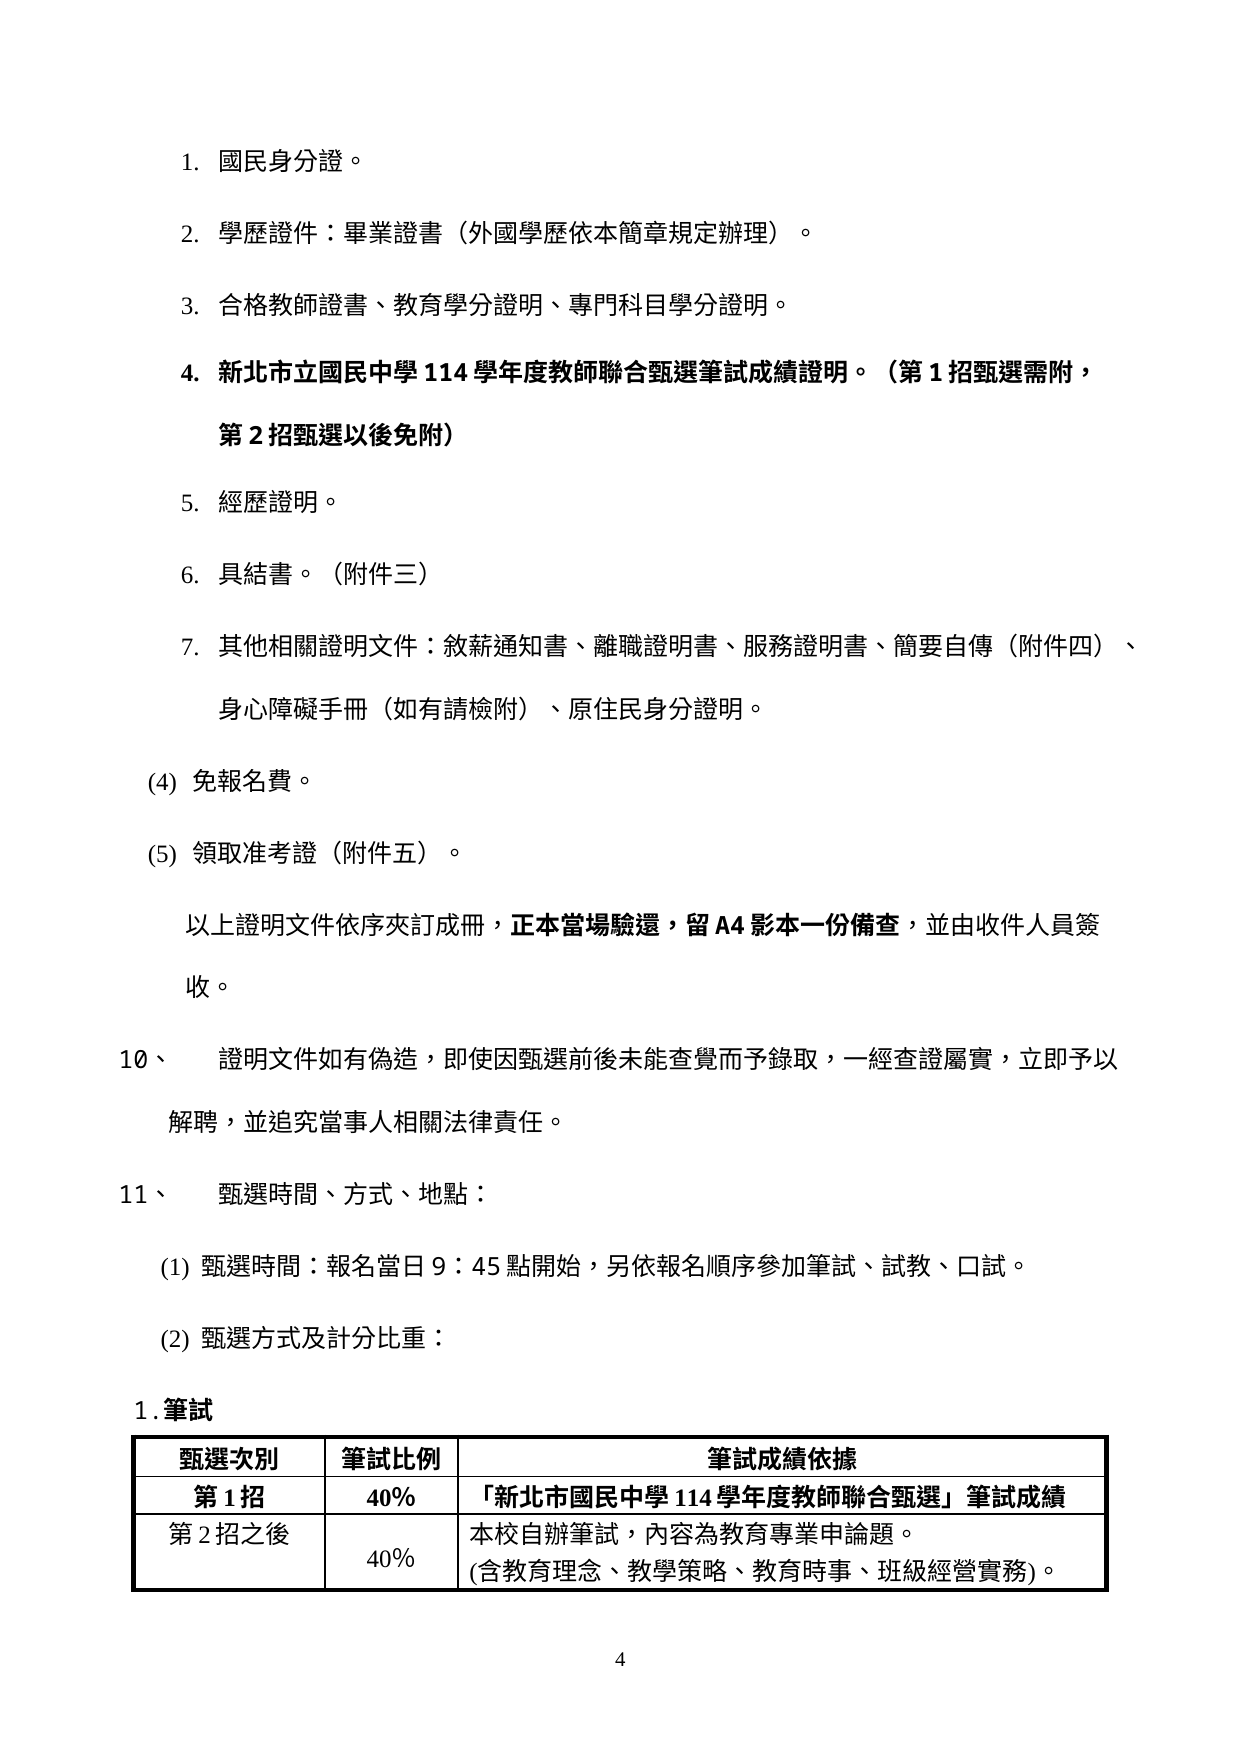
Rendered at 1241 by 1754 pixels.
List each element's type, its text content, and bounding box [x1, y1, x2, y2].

list 甄選時間：報名當日9：45點開始，另依報名順序參加筆試、試教、口試。 [160, 1223, 1122, 1286]
list 學歷證件：畢業證書（外國學歷依本簡章規定辦理）。 [181, 190, 1122, 252]
table_cell 40％ [326, 1515, 457, 1587]
list 具結書。（附件三） [181, 531, 1122, 593]
table_cell 第1招 [136, 1477, 324, 1513]
table_cell 本校自辦筆試，內容為教育專業申論題。 (含教育理念、教學策略、教育時事、班級經營實務)。 [459, 1515, 1104, 1587]
list 領取准考證（附件五）。 [148, 810, 1122, 872]
list 國民身分證。 [181, 118, 1122, 180]
text 1.筆試 [118, 1367, 1122, 1430]
table_header 筆試比例 [326, 1439, 457, 1476]
table_cell 「新北市國民中學114學年度教師聯合甄選」筆試成績 [459, 1477, 1104, 1513]
table_header 筆試成績依據 [459, 1439, 1104, 1476]
table_cell 第2招之後 [136, 1515, 324, 1587]
list 甄選時間、方式、地點： [118, 1151, 1122, 1213]
text 以上證明文件依序夾訂成冊，正本當場驗還，留A4影本一份備查，並由收件人員簽收。 [185, 882, 1122, 1007]
list 經歷證明。 [181, 459, 1122, 521]
list 證明文件如有偽造，即使因甄選前後未能查覺而予錄取，一經查證屬實，立即予以解聘，並追究當事人相關法律責任。 [118, 1016, 1122, 1141]
list 甄選方式及計分比重： [160, 1295, 1122, 1358]
list 新北市立國民中學114學年度教師聯合甄選筆試成績證明。（第1招甄選需附，第2招甄選以後免附） [181, 329, 1122, 454]
list 免報名費。 [148, 738, 1122, 800]
table_header 甄選次別 [136, 1439, 324, 1476]
list 其他相關證明文件：敘薪通知書、離職證明書、服務證明書、簡要自傳（附件四）、身心障礙手冊（如有請檢附）、原住民身分證明。 [181, 603, 1122, 728]
table_cell 40％ [326, 1477, 457, 1513]
list 合格教師證書、教育學分證明、專門科目學分證明。 [181, 262, 1122, 324]
